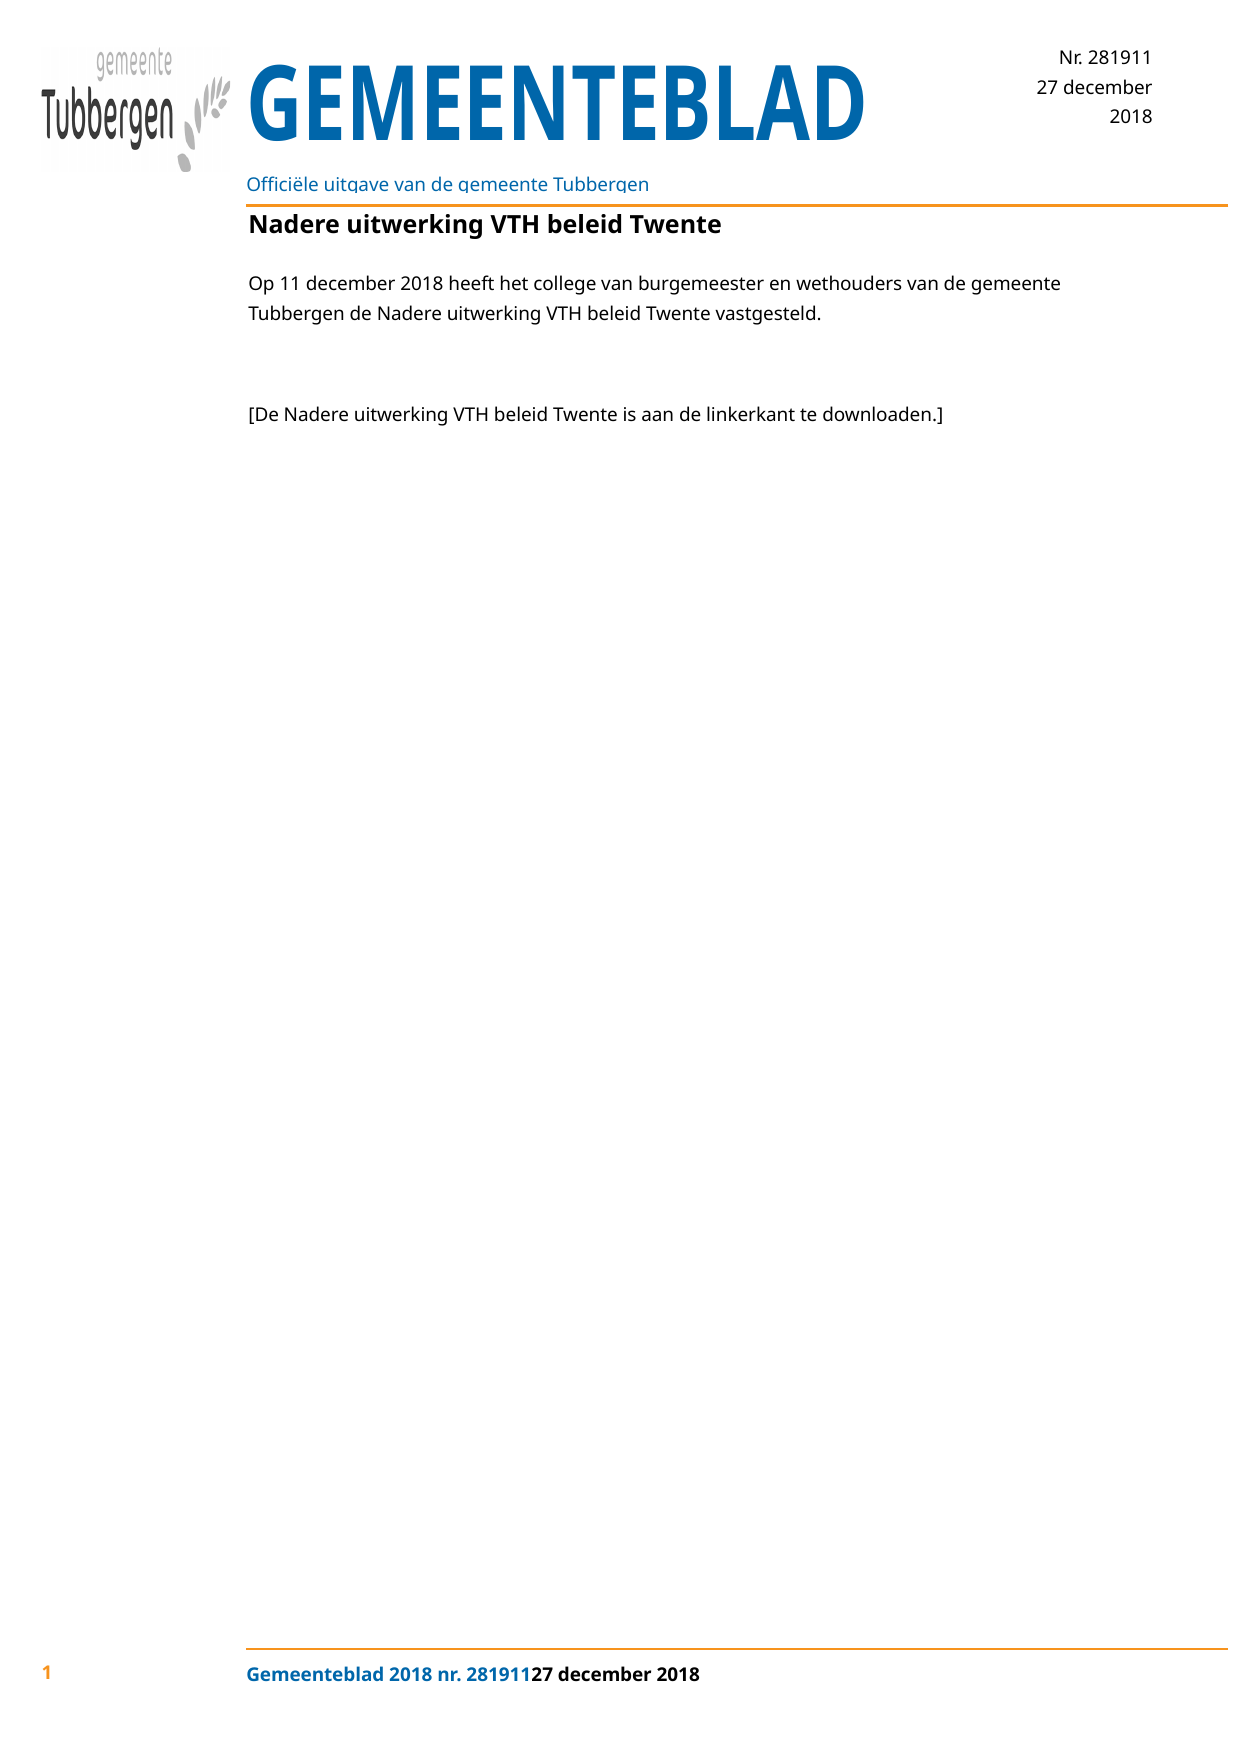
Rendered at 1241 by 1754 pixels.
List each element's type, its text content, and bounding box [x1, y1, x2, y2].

text [De Nadere uitwerking VTH beleid Twente is aan de linkerkant te downloaden.] [248, 401, 1152, 426]
text Nadere uitwerking VTH beleid Twente [248, 207, 1152, 241]
text Op 11 december 2018 heeft het college van burgemeester en wethouders van de gemeente Tubbergen de Nadere uitwerking VTH beleid Twente vastgesteld. [248, 270, 1152, 326]
picture [41, 47, 231, 172]
